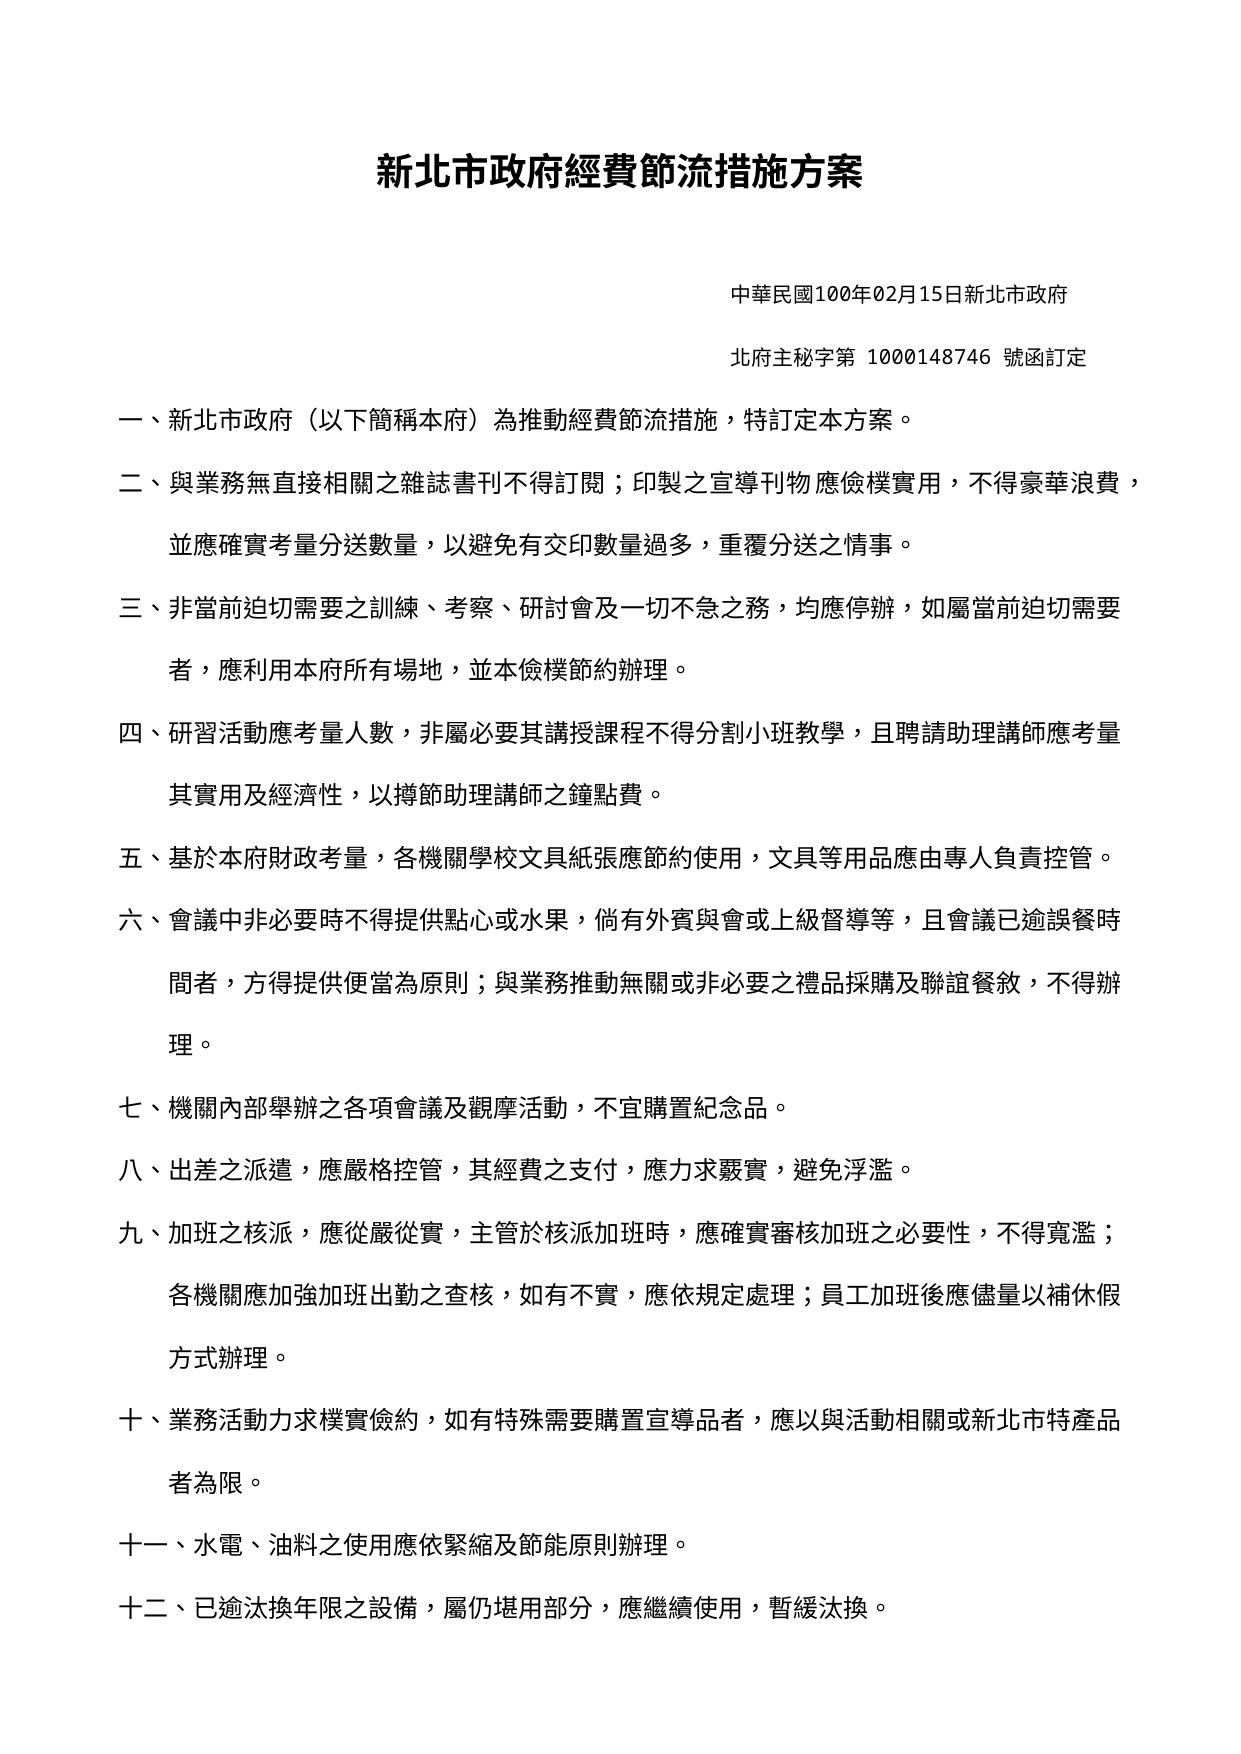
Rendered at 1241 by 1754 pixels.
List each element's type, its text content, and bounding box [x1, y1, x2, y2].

text 四、研習活動應考量人數，非屬必要其講授課程不得分割小班教學，且聘請助理講師應考量其實用及經濟性，以撙節助理講師之鐘點費。 [118, 689, 1122, 814]
text 八、出差之派遣，應嚴格控管，其經費之支付，應力求覈實，避免浮濫。 [118, 1127, 1122, 1189]
text 十一、水電、油料之使用應依緊縮及節能原則辦理。 [118, 1502, 1122, 1564]
text 北府主秘字第 1000148746 號函訂定 [731, 314, 1122, 377]
text 中華民國100年02月15日新北市政府 [731, 252, 1122, 314]
text 九、加班之核派，應從嚴從實，主管於核派加班時，應確實審核加班之必要性，不得寬濫；各機關應加強加班出勤之查核，如有不實，應依規定處理；員工加班後應儘量以補休假方式辦理。 [118, 1189, 1122, 1377]
text 一、新北市政府（以下簡稱本府）為推動經費節流措施，特訂定本方案。 [118, 377, 1122, 439]
text 新北市政府經費節流措施方案 [118, 127, 1122, 189]
text 三、非當前迫切需要之訓練、考察、研討會及一切不急之務，均應停辦，如屬當前迫切需要者，應利用本府所有場地，並本儉樸節約辦理。 [118, 564, 1122, 689]
text 十、業務活動力求樸實儉約，如有特殊需要購置宣導品者，應以與活動相關或新北市特產品者為限。 [118, 1377, 1122, 1502]
text 五、基於本府財政考量，各機關學校文具紙張應節約使用，文具等用品應由專人負責控管。 [118, 814, 1122, 877]
text 二、與業務無直接相關之雜誌書刊不得訂閱；印製之宣導刊物應儉樸實用，不得豪華浪費，並應確實考量分送數量，以避免有交印數量過多，重覆分送之情事。 [118, 439, 1122, 564]
text 七、機關內部舉辦之各項會議及觀摩活動，不宜購置紀念品。 [118, 1064, 1122, 1127]
text 六、會議中非必要時不得提供點心或水果，倘有外賓與會或上級督導等，且會議已逾誤餐時間者，方得提供便當為原則；與業務推動無關或非必要之禮品採購及聯誼餐敘，不得辦理。 [118, 877, 1122, 1064]
text 十二、已逾汰換年限之設備，屬仍堪用部分，應繼續使用，暫緩汰換。 [118, 1564, 1122, 1627]
